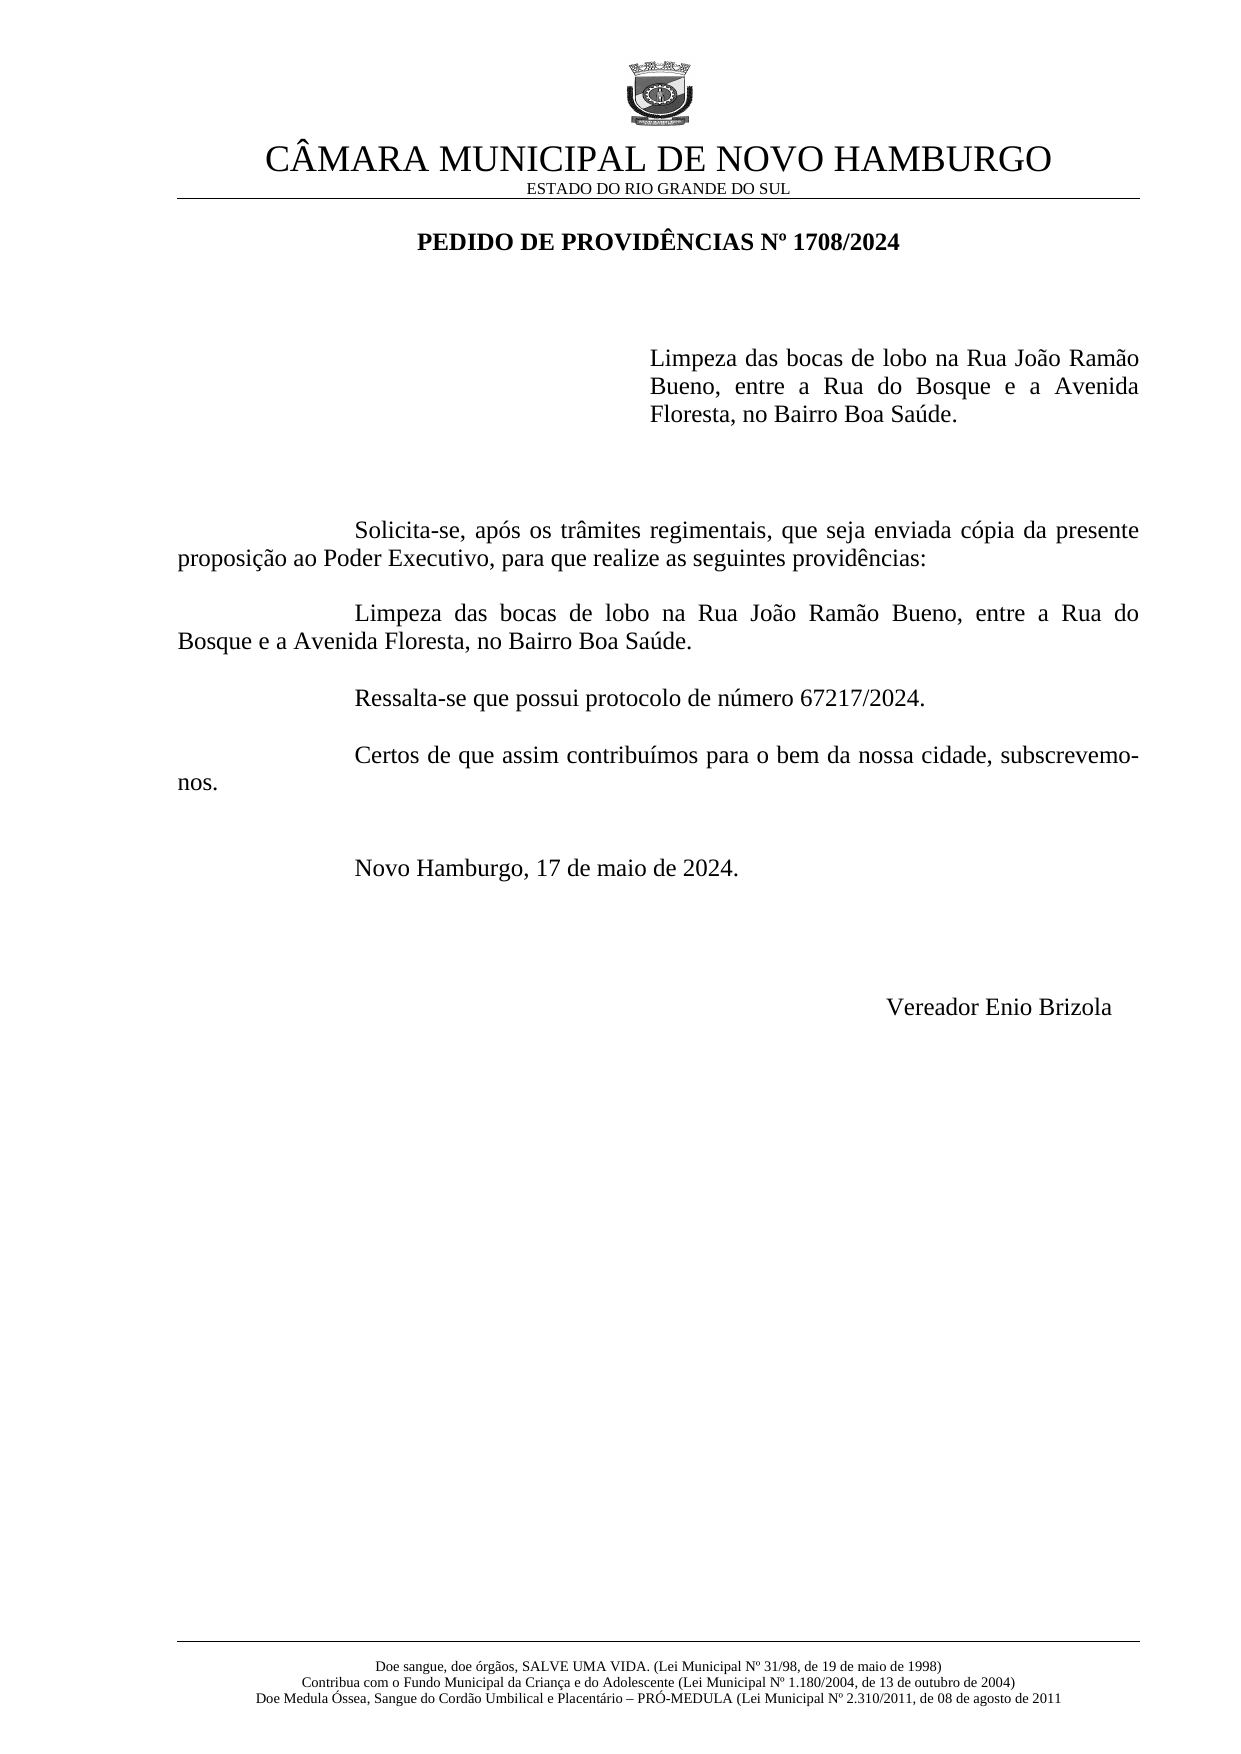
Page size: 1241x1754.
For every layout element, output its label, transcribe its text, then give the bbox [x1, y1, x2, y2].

text Ressalta-se que possui protocolo de número 67217/2024. [177, 684, 1140, 712]
text Limpeza das bocas de lobo na Rua João Ramão Bueno, entre a Rua do Bosque e a Avenida Floresta, no Bairro Boa Saúde. [177, 599, 1140, 655]
text Novo Hamburgo, 17 de maio de 2024. [177, 854, 1140, 882]
text Vereador Enio Brizola [177, 993, 1140, 1021]
text PEDIDO DE PROVIDÊNCIAS Nº 1708/2024 [177, 228, 1140, 256]
text Certos de que assim contribuímos para o bem da nossa cidade, subscrevemo-nos. [177, 741, 1140, 796]
text Solicita-se, após os trâmites regimentais, que seja enviada cópia da presente proposição ao Poder Executivo, para que realize as seguintes providências: [177, 516, 1140, 572]
text Limpeza das bocas de lobo na Rua João Ramão Bueno, entre a Rua do Bosque e a Avenida Floresta, no Bairro Boa Saúde. [649, 344, 1140, 428]
